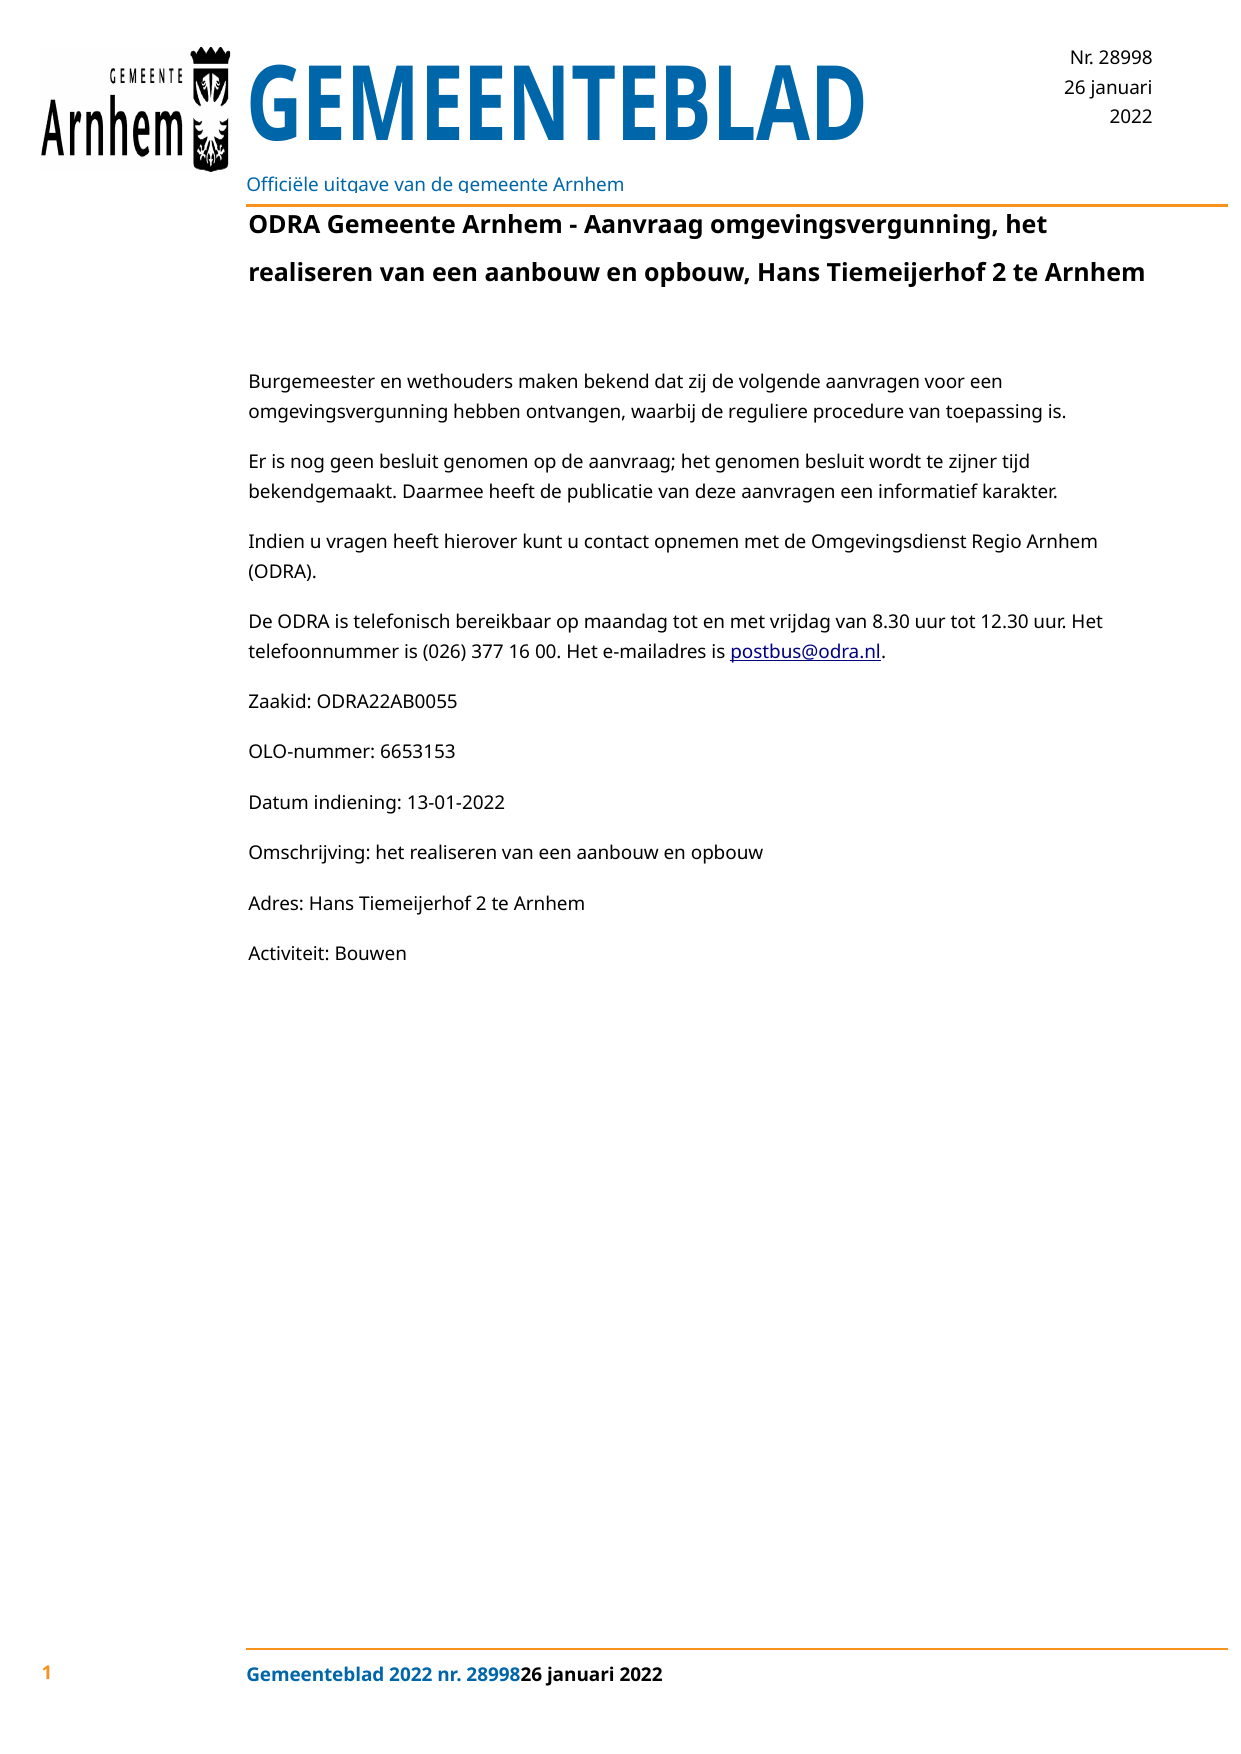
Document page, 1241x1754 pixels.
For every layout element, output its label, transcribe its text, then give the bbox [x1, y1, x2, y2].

text ODRA Gemeente Arnhem - Aanvraag omgevingsvergunning, het realiseren van een aanbouw en opbouw, Hans Tiemeijerhof 2 te Arnhem [248, 207, 1152, 288]
text Er is nog geen besluit genomen op de aanvraag; het genomen besluit wordt te zijner tijd bekendgemaakt. Daarmee heeft de publicatie van deze aanvragen een informatief karakter. [248, 448, 1152, 504]
text Indien u vragen heeft hierover kunt u contact opnemen met de Omgevingsdienst Regio Arnhem (ODRA). [248, 528, 1152, 584]
text Burgemeester en wethouders maken bekend dat zij de volgende aanvragen voor een omgevingsvergunning hebben ontvangen, waarbij de reguliere procedure van toepassing is. [248, 368, 1152, 424]
picture [41, 47, 231, 172]
text Adres: Hans Tiemeijerhof 2 te Arnhem [248, 890, 1152, 916]
text OLO-nummer: 6653153 [248, 739, 1152, 764]
text Activiteit: Bouwen [248, 940, 1152, 966]
text De ODRA is telefonisch bereikbaar op maandag tot en met vrijdag van 8.30 uur tot 12.30 uur. Het telefoonnummer is (026) 377 16 00. Het e-mailadres is postbus@odra.nl. [248, 608, 1152, 664]
text Datum indiening: 13-01-2022 [248, 789, 1152, 815]
text Zaakid: ODRA22AB0055 [248, 688, 1152, 714]
text Omschrijving: het realiseren van een aanbouw en opbouw [248, 839, 1152, 865]
